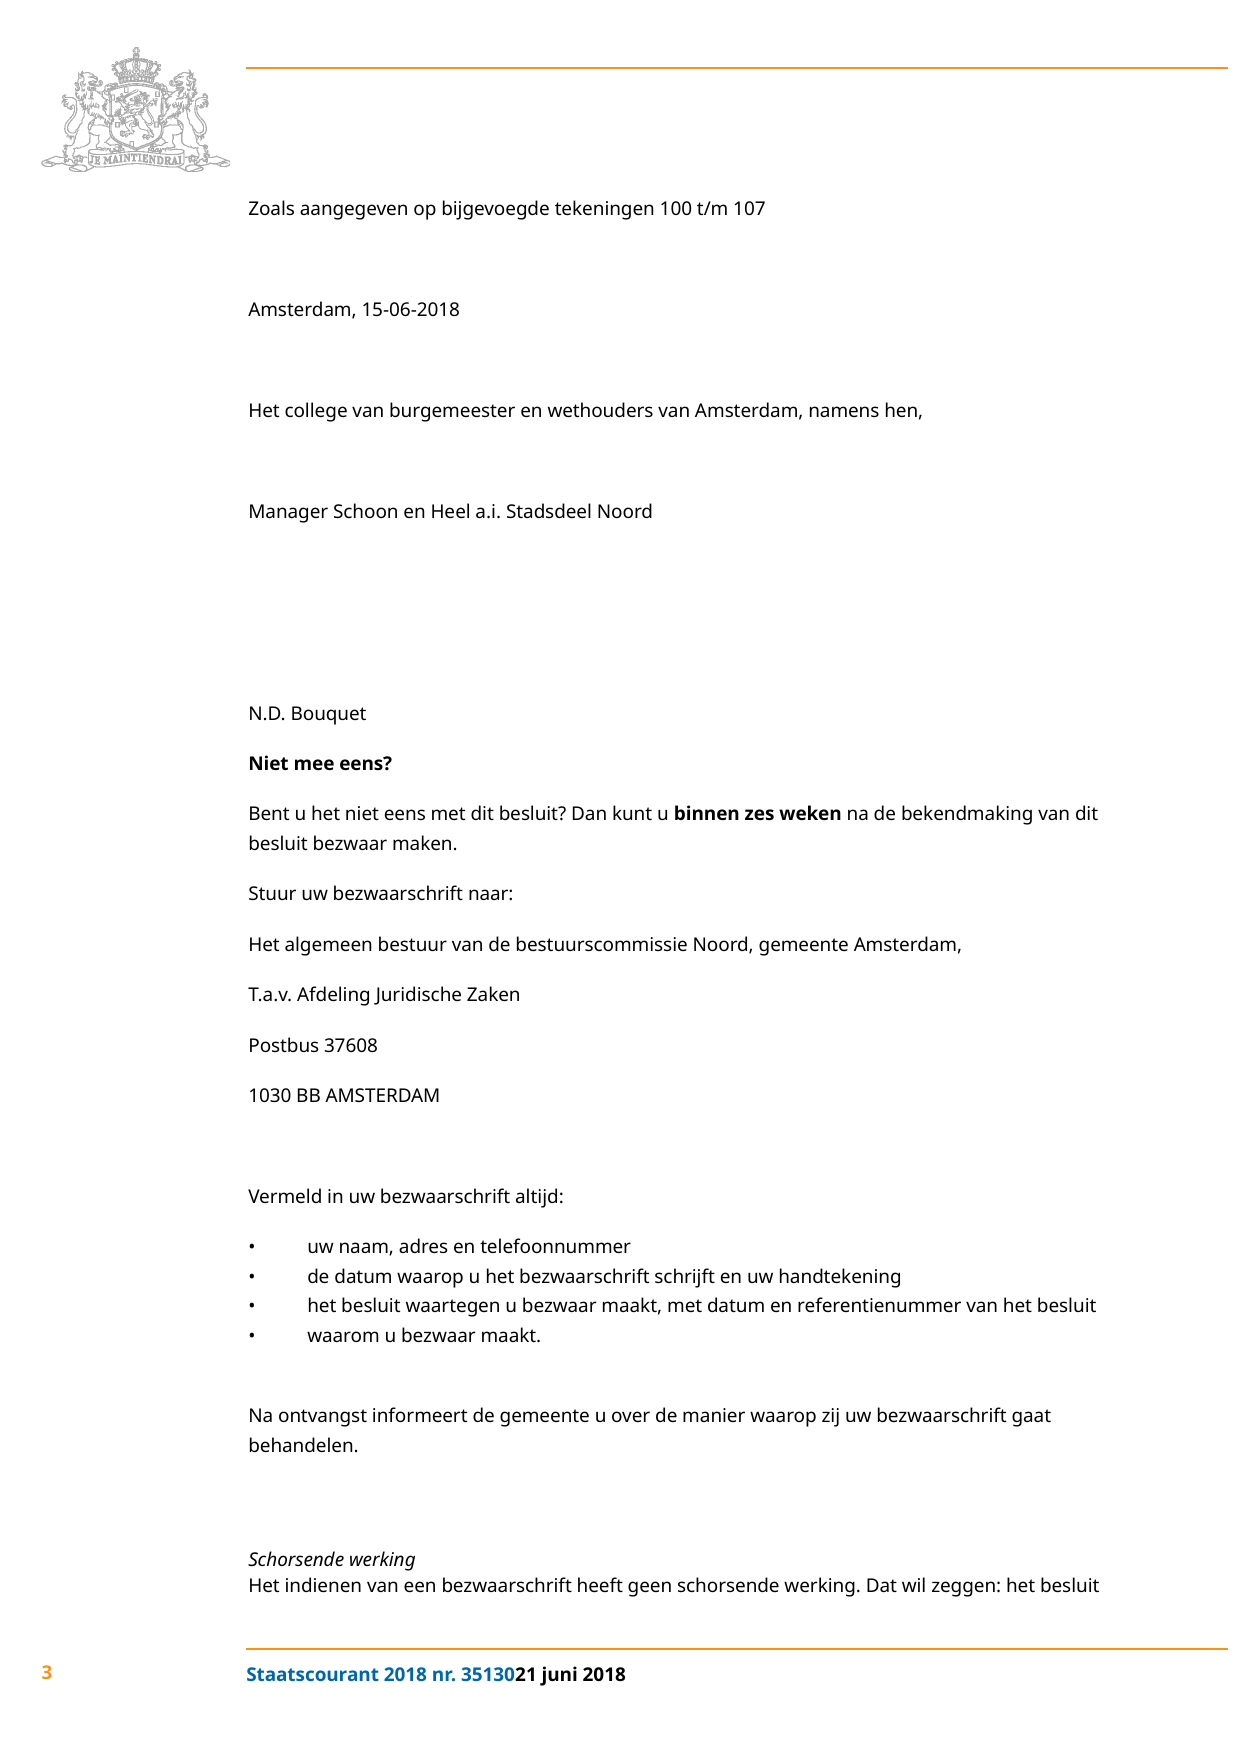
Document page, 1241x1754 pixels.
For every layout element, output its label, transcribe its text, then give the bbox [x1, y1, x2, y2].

text N.D. Bouquet [248, 700, 1152, 726]
list waarom u bezwaar maakt. [248, 1322, 1152, 1348]
list de datum waarop u het bezwaarschrift schrijft en uw handtekening [248, 1263, 1152, 1289]
list het besluit waartegen u bezwaar maakt, met datum en referentienummer van het besluit [248, 1293, 1152, 1318]
text T.a.v. Afdeling Juridische Zaken [248, 981, 1152, 1007]
list uw naam, adres en telefoonnummer [248, 1233, 1152, 1259]
text Het college van burgemeester en wethouders van Amsterdam, namens hen, [248, 397, 1152, 423]
text Na ontvangst informeert de gemeente u over de manier waarop zij uw bezwaarschrift gaat behandelen. [248, 1402, 1152, 1458]
text Het indienen van een bezwaarschrift heeft geen schorsende werking. Dat wil zeggen: het besluit [248, 1572, 1152, 1598]
text Het algemeen bestuur van de bestuurscommissie Noord, gemeente Amsterdam, [248, 931, 1152, 957]
text 1030 BB AMSTERDAM [248, 1082, 1152, 1108]
text Schorsende werking [248, 1546, 1152, 1572]
text Vermeld in uw bezwaarschrift altijd: [248, 1183, 1152, 1209]
text Postbus 37608 [248, 1032, 1152, 1058]
text Manager Schoon en Heel a.i. Stadsdeel Noord [248, 498, 1152, 524]
picture [41, 47, 231, 172]
text Niet mee eens? [248, 750, 1152, 776]
text Zoals aangegeven op bijgevoegde tekeningen 100 t/m 107 [248, 196, 1152, 221]
text Bent u het niet eens met dit besluit? Dan kunt u binnen zes weken na de bekendmaking van dit besluit bezwaar maken. [248, 801, 1152, 856]
text Amsterdam, 15-06-2018 [248, 296, 1152, 322]
text Stuur uw bezwaarschrift naar: [248, 881, 1152, 906]
